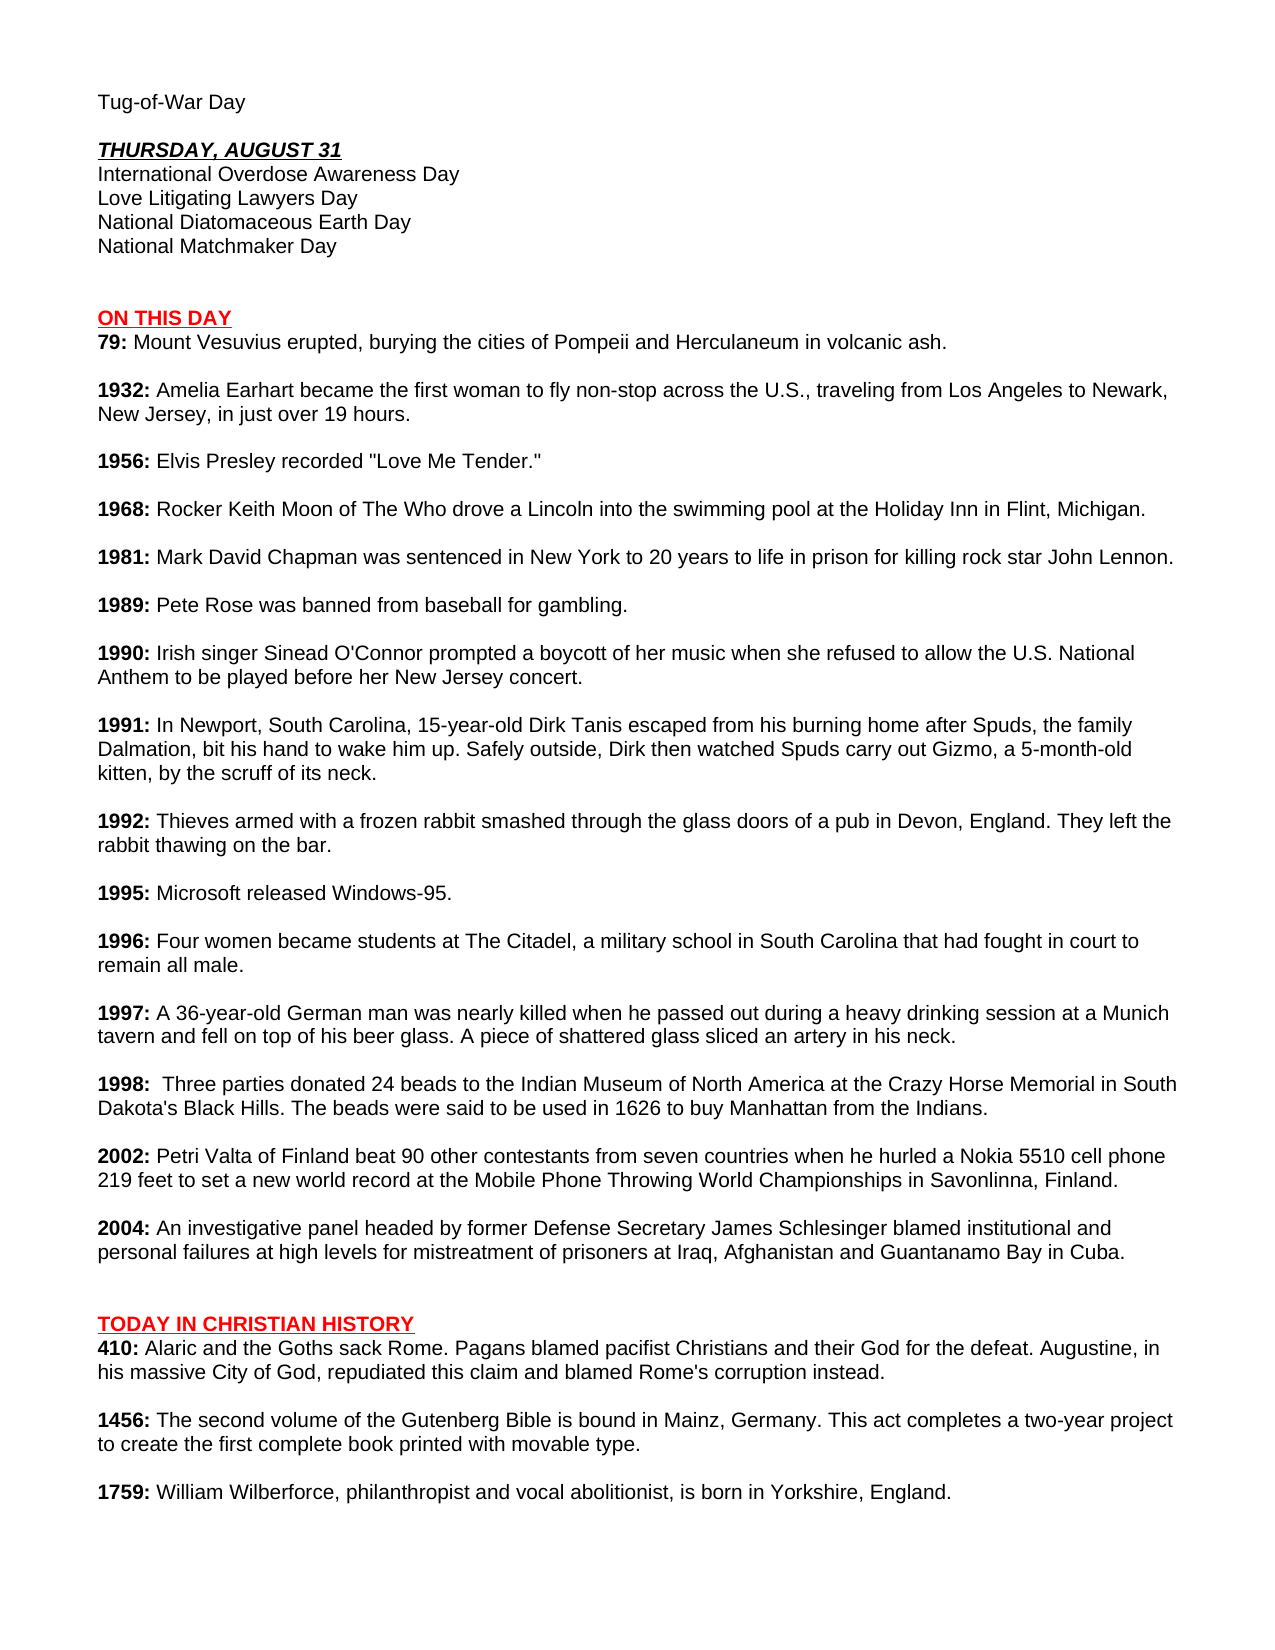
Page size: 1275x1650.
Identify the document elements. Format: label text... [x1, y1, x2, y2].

text 1997: A 36-year-old German man was nearly killed when he passed out during a heavy drinking session at a Munich tavern and fell on top of his beer glass. A piece of shattered glass sliced an artery in his neck. [97, 1000, 1185, 1048]
text 1981: Mark David Chapman was sentenced in New York to 20 years to life in prison for killing rock star John Lennon. [97, 545, 1185, 569]
text 1992: Thieves armed with a frozen rabbit smashed through the glass doors of a pub in Devon, England. They left the rabbit thawing on the bar. [97, 809, 1185, 857]
text Tug-of-War Day [97, 90, 1185, 114]
text 1995: Microsoft released Windows-95. [97, 881, 1185, 904]
text 1991: In Newport, South Carolina, 15-year-old Dirk Tanis escaped from his burning home after Spuds, the family Dalmation, bit his hand to wake him up. Safely outside, Dirk then watched Spuds carry out Gizmo, a 5-month-old kitten, by the scruff of its neck. [97, 713, 1185, 785]
text 1932: Amelia Earhart became the first woman to fly non-stop across the U.S., traveling from Los Angeles to Newark, New Jersey, in just over 19 hours. [97, 377, 1185, 425]
text TODAY IN CHRISTIAN HISTORY [97, 1312, 1185, 1336]
text International Overdose Awareness Day Love Litigating Lawyers Day National Diatomaceous Earth Day National Matchmaker Day [97, 162, 1185, 258]
text 1990: Irish singer Sinead O'Connor prompted a boycott of her music when she refused to allow the U.S. National Anthem to be played before her New Jersey concert. [97, 641, 1185, 689]
text 2002: Petri Valta of Finland beat 90 other contestants from seven countries when he hurled a Nokia 5510 cell phone 219 feet to set a new world record at the Mobile Phone Throwing World Championships in Savonlinna, Finland. [97, 1144, 1185, 1192]
text 1759: William Wilberforce, philanthropist and vocal abolitionist, is born in Yorkshire, England. [97, 1479, 1185, 1503]
text 410: Alaric and the Goths sack Rome. Pagans blamed pacifist Christians and their God for the defeat. Augustine, in his massive City of God, repudiated this claim and blamed Rome's corruption instead. [97, 1336, 1185, 1384]
text 1998: Three parties donated 24 beads to the Indian Museum of North America at the Crazy Horse Memorial in South Dakota's Black Hills. The beads were said to be used in 1626 to buy Manhattan from the Indians. [97, 1072, 1185, 1120]
text 1996: Four women became students at The Citadel, a military school in South Carolina that had fought in court to remain all male. [97, 928, 1185, 976]
text 1968: Rocker Keith Moon of The Who drove a Lincoln into the swimming pool at the Holiday Inn in Flint, Michigan. [97, 497, 1185, 521]
text ON THIS DAY [97, 306, 1185, 329]
text 1956: Elvis Presley recorded "Love Me Tender." [97, 449, 1185, 473]
text 2004: An investigative panel headed by former Defense Secretary James Schlesinger blamed institutional and personal failures at high levels for mistreatment of prisoners at Iraq, Afghanistan and Guantanamo Bay in Cuba. [97, 1216, 1185, 1264]
text 79: Mount Vesuvius erupted, burying the cities of Pompeii and Herculaneum in volcanic ash. [97, 329, 1185, 353]
text THURSDAY, AUGUST 31 [97, 138, 1185, 162]
text 1989: Pete Rose was banned from baseball for gambling. [97, 593, 1185, 617]
text 1456: The second volume of the Gutenberg Bible is bound in Mainz, Germany. This act completes a two-year project to create the first complete book printed with movable type. [97, 1408, 1185, 1456]
